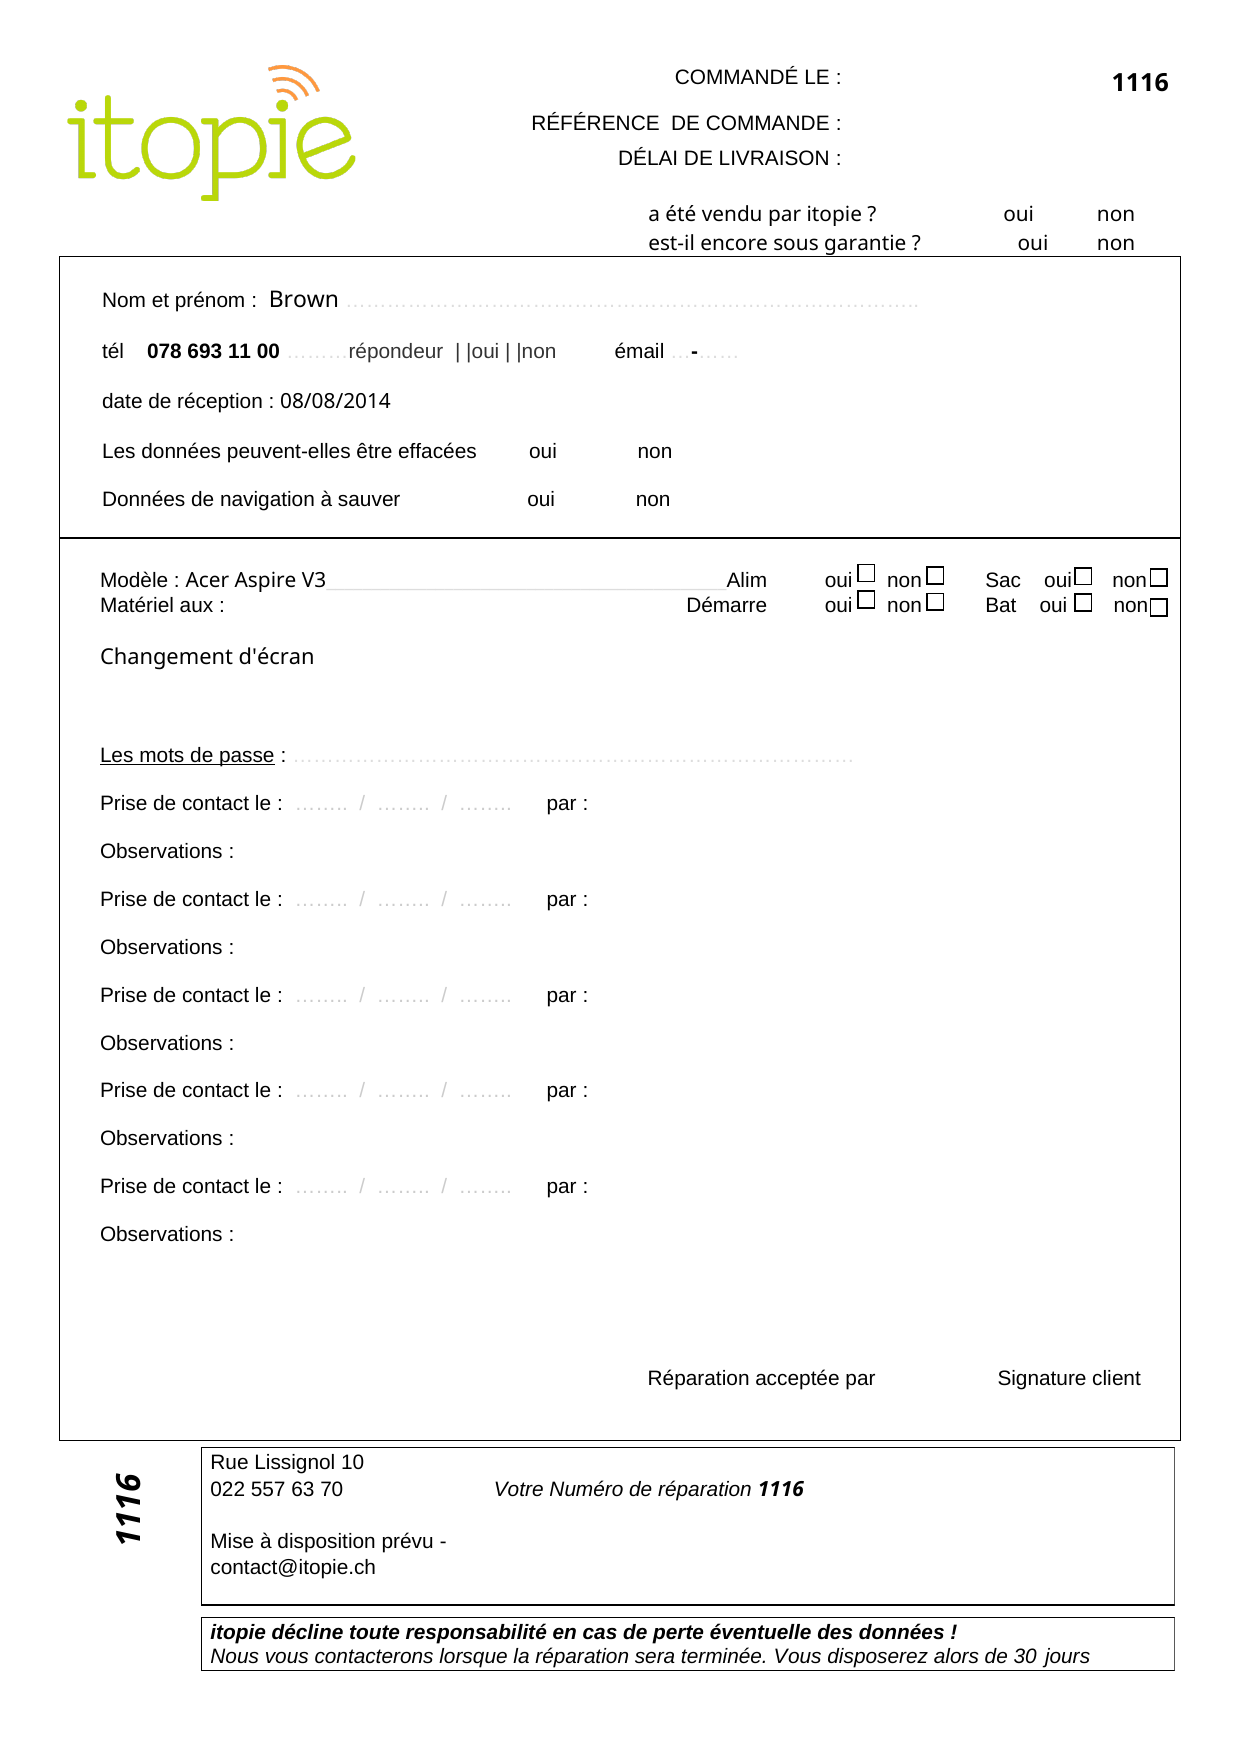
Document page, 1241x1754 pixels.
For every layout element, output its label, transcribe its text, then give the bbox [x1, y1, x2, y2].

text Réparation acceptée par Signature client [60, 1363, 1180, 1390]
text Observations : [60, 836, 1180, 863]
text Observations : [60, 1027, 1180, 1054]
text Modèle : Acer Aspire V3 Alim oui non Sac oui non [60, 562, 856, 590]
text Modèle : Acer Aspire V3 Alim oui non Sac oui non [879, 562, 925, 590]
text Prise de contact le : …….. / …….. / …….. par : [60, 979, 1180, 1006]
text tél 078 693 11 00 ………répondeur | |oui | |non émail …-…… [60, 335, 1180, 362]
text Observations : [60, 1123, 1180, 1150]
table_cell [847, 105, 1180, 140]
table_cell RÉFÉRENCE DE COMMANDE : [490, 105, 847, 140]
text Prise de contact le : …….. / …….. / …….. par : [60, 1075, 1180, 1102]
text Les mots de passe : ……………………………………………………………………… [60, 740, 1180, 767]
text Modèle : Acer Aspire V3 Alim oui non Sac oui non [948, 562, 1180, 590]
picture [67, 65, 356, 201]
text Prise de contact le : …….. / …….. / …….. par : [60, 1171, 1180, 1198]
text Prise de contact le : …….. / …….. / …….. par : [60, 883, 1180, 911]
text est-il encore sous garantie ? oui non [59, 228, 1181, 256]
text Données de navigation à sauver oui non [60, 484, 1180, 511]
table_cell [847, 140, 1180, 175]
text Changement d'écran [60, 638, 1180, 671]
text Nom et prénom : Brown ……………………………………………………………………….. [60, 280, 1180, 314]
text Prise de contact le : …….. / …….. / …….. par : [60, 788, 1180, 815]
table_header COMMANDÉ LE : [490, 59, 847, 104]
table_header Rue Lissignol 10 022 557 63 70 Votre Numéro de réparation 1116 Mise à disposition prévu - contact@itopie.ch [195, 1441, 1180, 1611]
text a été vendu par itopie ? oui non [59, 199, 1181, 228]
table_cell itopie décline toute responsabilité en cas de perte éventuelle des données ! Nous vous contacterons lorsque la réparation sera terminée. Vous disposerez alors de 30 jours [195, 1611, 1180, 1677]
table_header 1116 [847, 59, 1180, 104]
text date de réception : 08/08/2014 [60, 383, 1180, 415]
text Les données peuvent-elles être effacées oui non [60, 436, 1180, 463]
text Matériel aux : Démarre oui non Bat oui non [60, 590, 1180, 617]
table_header 1116 [59, 1441, 195, 1677]
table_cell DÉLAI DE LIVRAISON : [490, 140, 847, 175]
text Observations : [60, 1219, 1180, 1246]
text Observations : [60, 931, 1180, 958]
